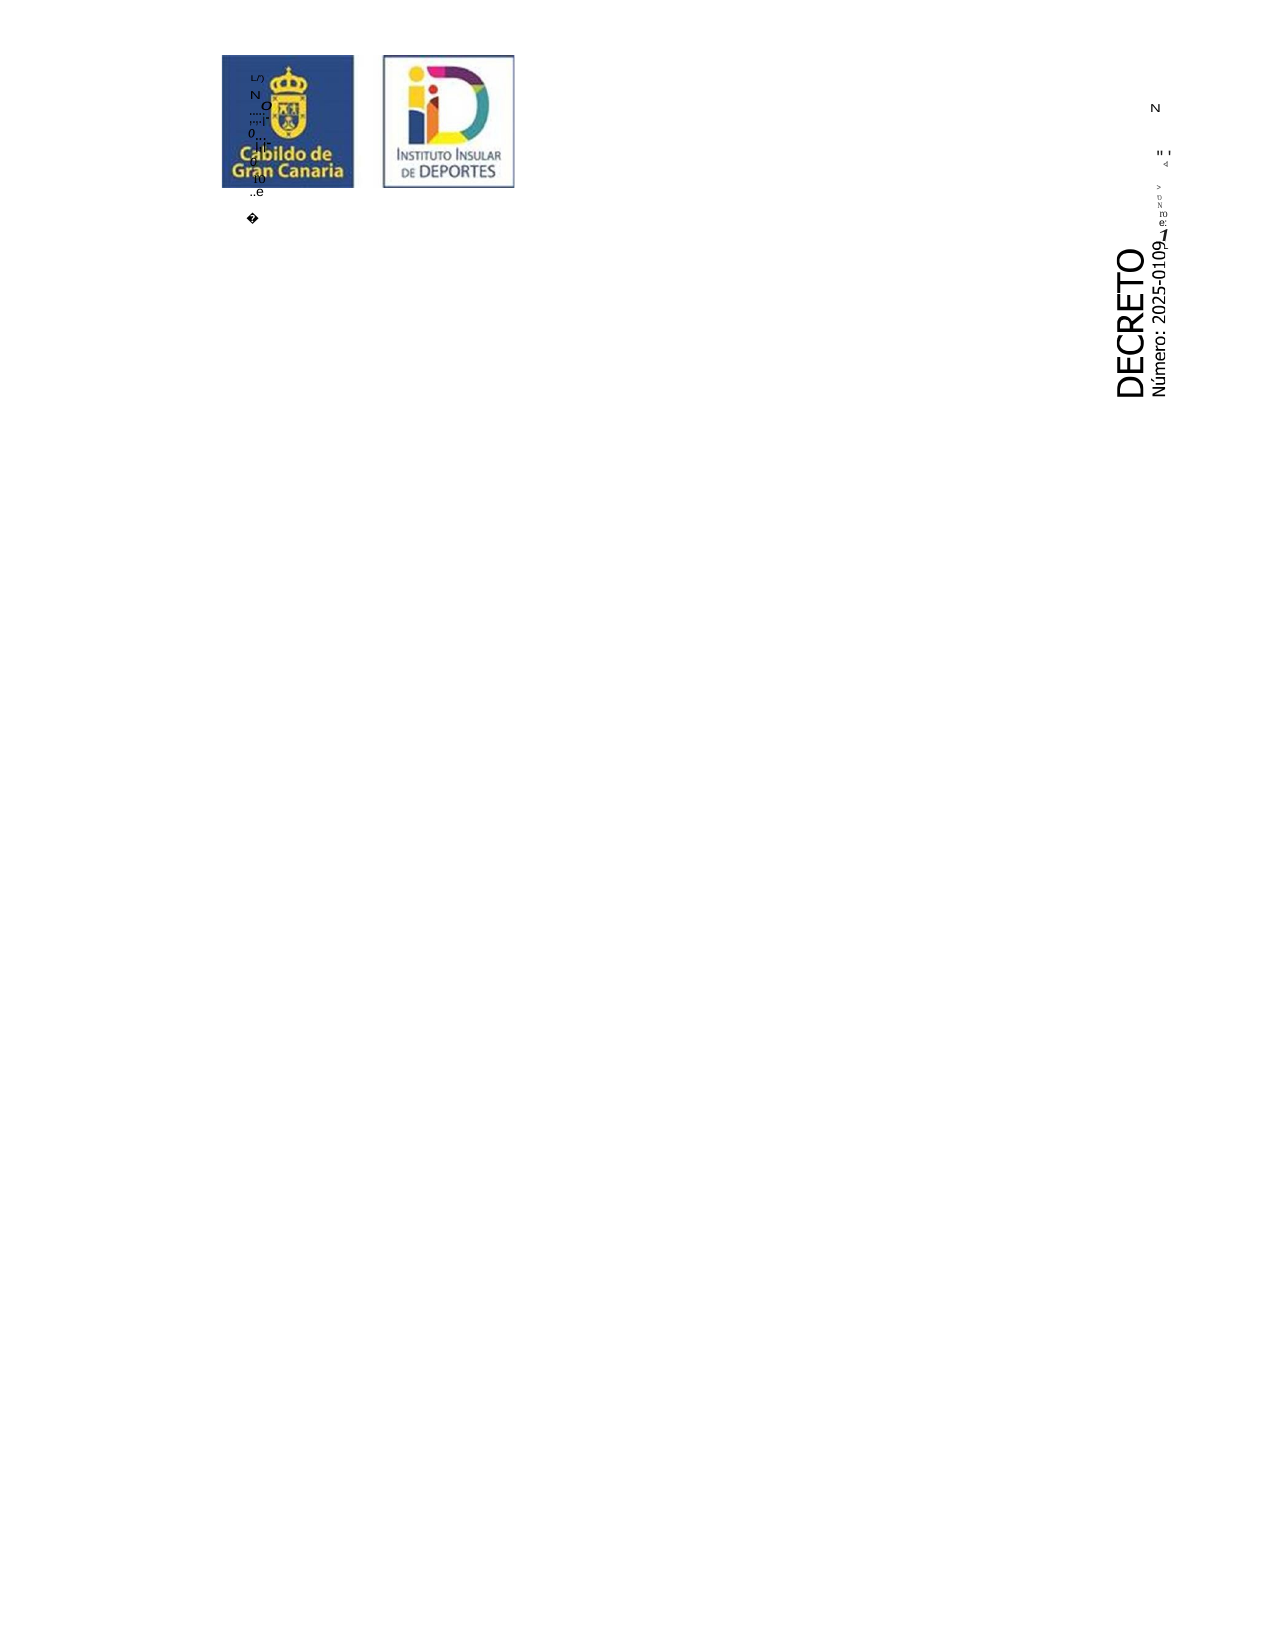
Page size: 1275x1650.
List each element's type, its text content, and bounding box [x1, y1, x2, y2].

text � [246, 211, 1073, 225]
text "<l'> [1156, 150, 1172, 195]
text N [1150, 102, 1161, 115]
text º¡;¡- [515, 127, 1073, 155]
text ro [515, 171, 1073, 187]
text No [515, 84, 1073, 103]
text ro [1159, 211, 1172, 219]
text o [515, 155, 1073, 169]
text N [1157, 202, 1172, 211]
text 1 [1156, 223, 1171, 256]
text 'O [1157, 195, 1172, 202]
text e: [1159, 219, 1172, 229]
text L/') [515, 75, 1073, 84]
text ..e [249, 187, 1073, 199]
text ;:;:¡- [515, 108, 1073, 127]
